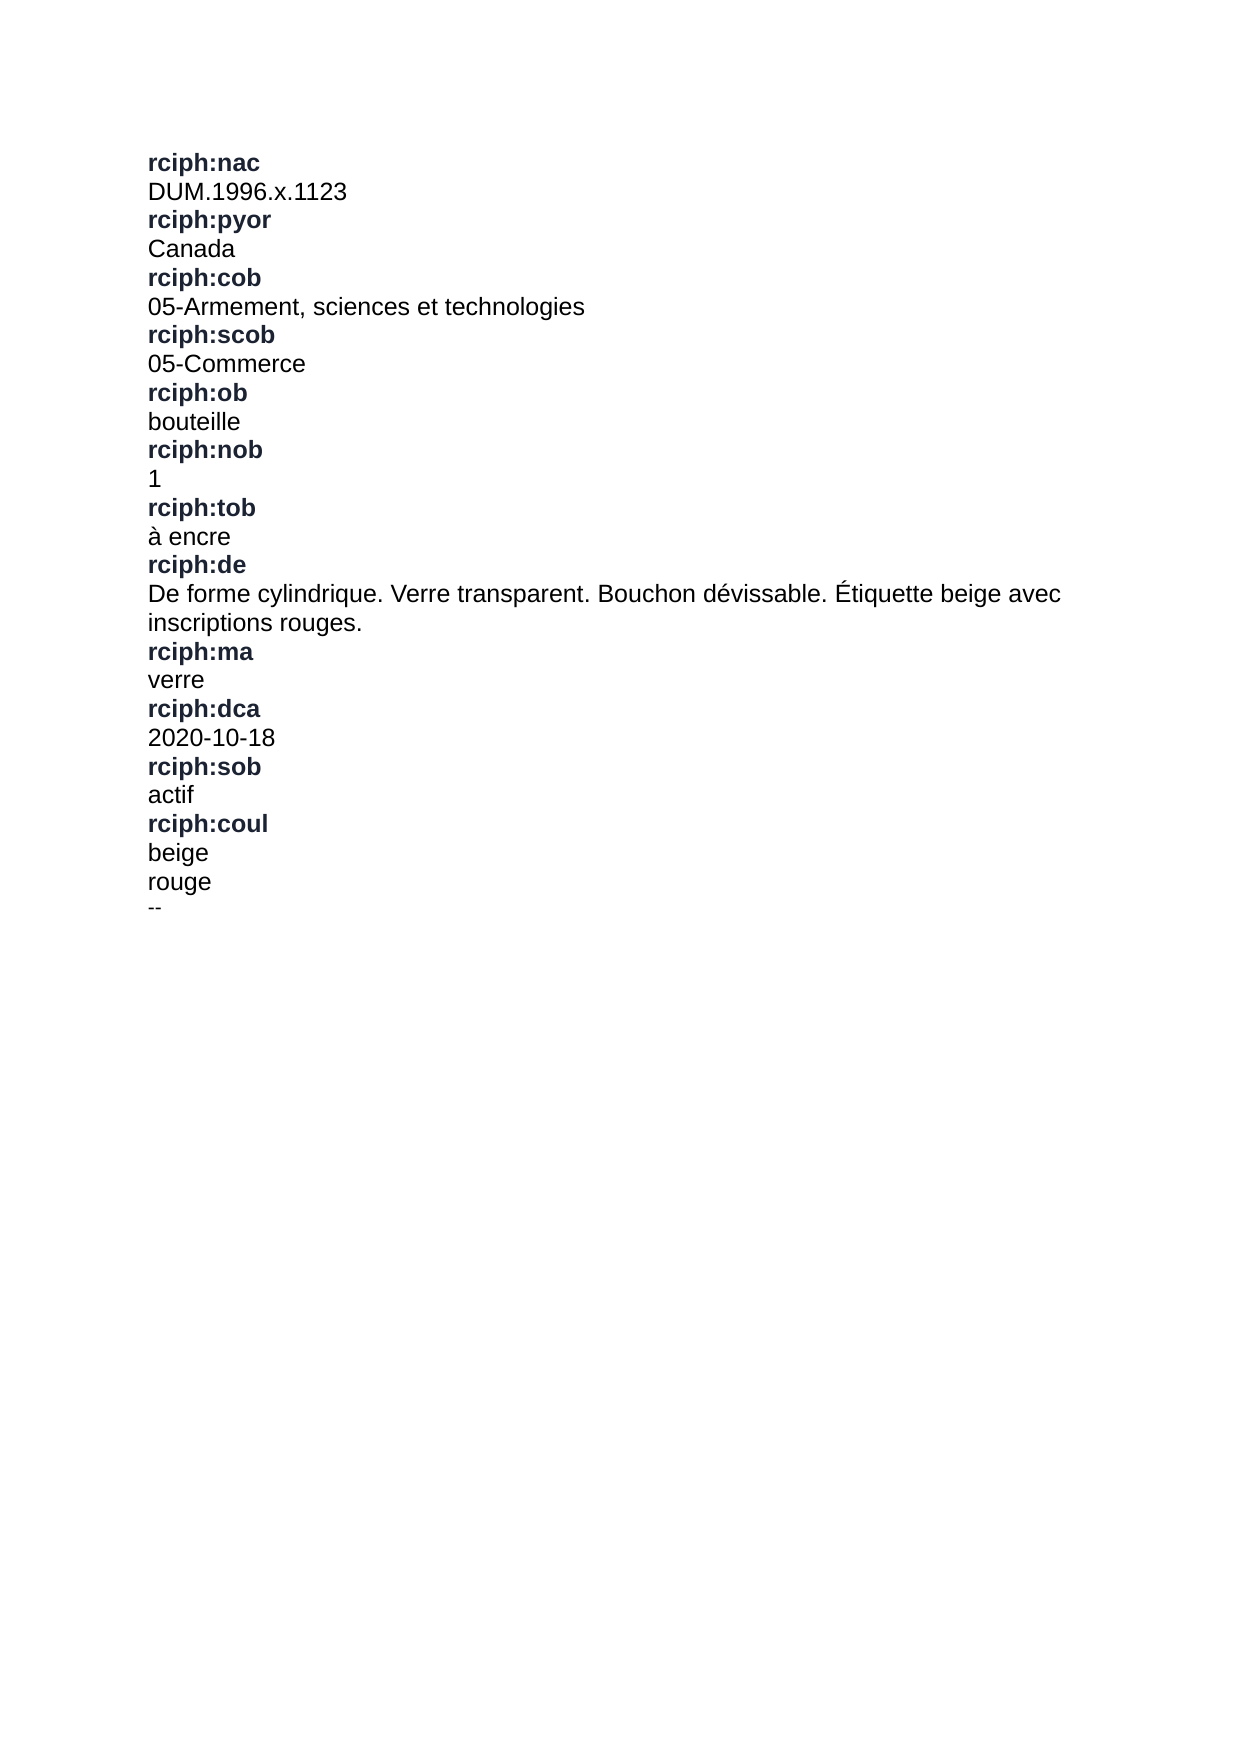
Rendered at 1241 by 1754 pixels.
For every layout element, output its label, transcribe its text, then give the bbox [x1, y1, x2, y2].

text bouteille [148, 406, 1092, 435]
text 05-Commerce [148, 349, 1092, 378]
text à encre [148, 521, 1092, 550]
text -- [148, 895, 1092, 919]
text De forme cylindrique. Verre transparent. Bouchon dévissable. Étiquette beige avec inscriptions rouges. [148, 579, 1092, 636]
text 1 [148, 464, 1092, 493]
text 05-Armement, sciences et technologies [148, 291, 1092, 320]
text rciph:pyor [148, 205, 1092, 234]
text rciph:ma [148, 636, 1092, 665]
text DUM.1996.x.1123 [148, 176, 1092, 205]
text actif [148, 780, 1092, 809]
text rciph:nob [148, 435, 1092, 464]
text rciph:sob [148, 751, 1092, 780]
text rouge [148, 866, 1092, 895]
text Canada [148, 234, 1092, 263]
text rciph:ob [148, 378, 1092, 406]
text rciph:scob [148, 320, 1092, 349]
text beige [148, 838, 1092, 866]
text rciph:de [148, 550, 1092, 579]
text rciph:dca [148, 694, 1092, 723]
text rciph:coul [148, 809, 1092, 838]
text rciph:tob [148, 493, 1092, 521]
text verre [148, 665, 1092, 694]
text rciph:nac [148, 148, 1092, 176]
text rciph:cob [148, 263, 1092, 291]
text 2020-10-18 [148, 723, 1092, 751]
